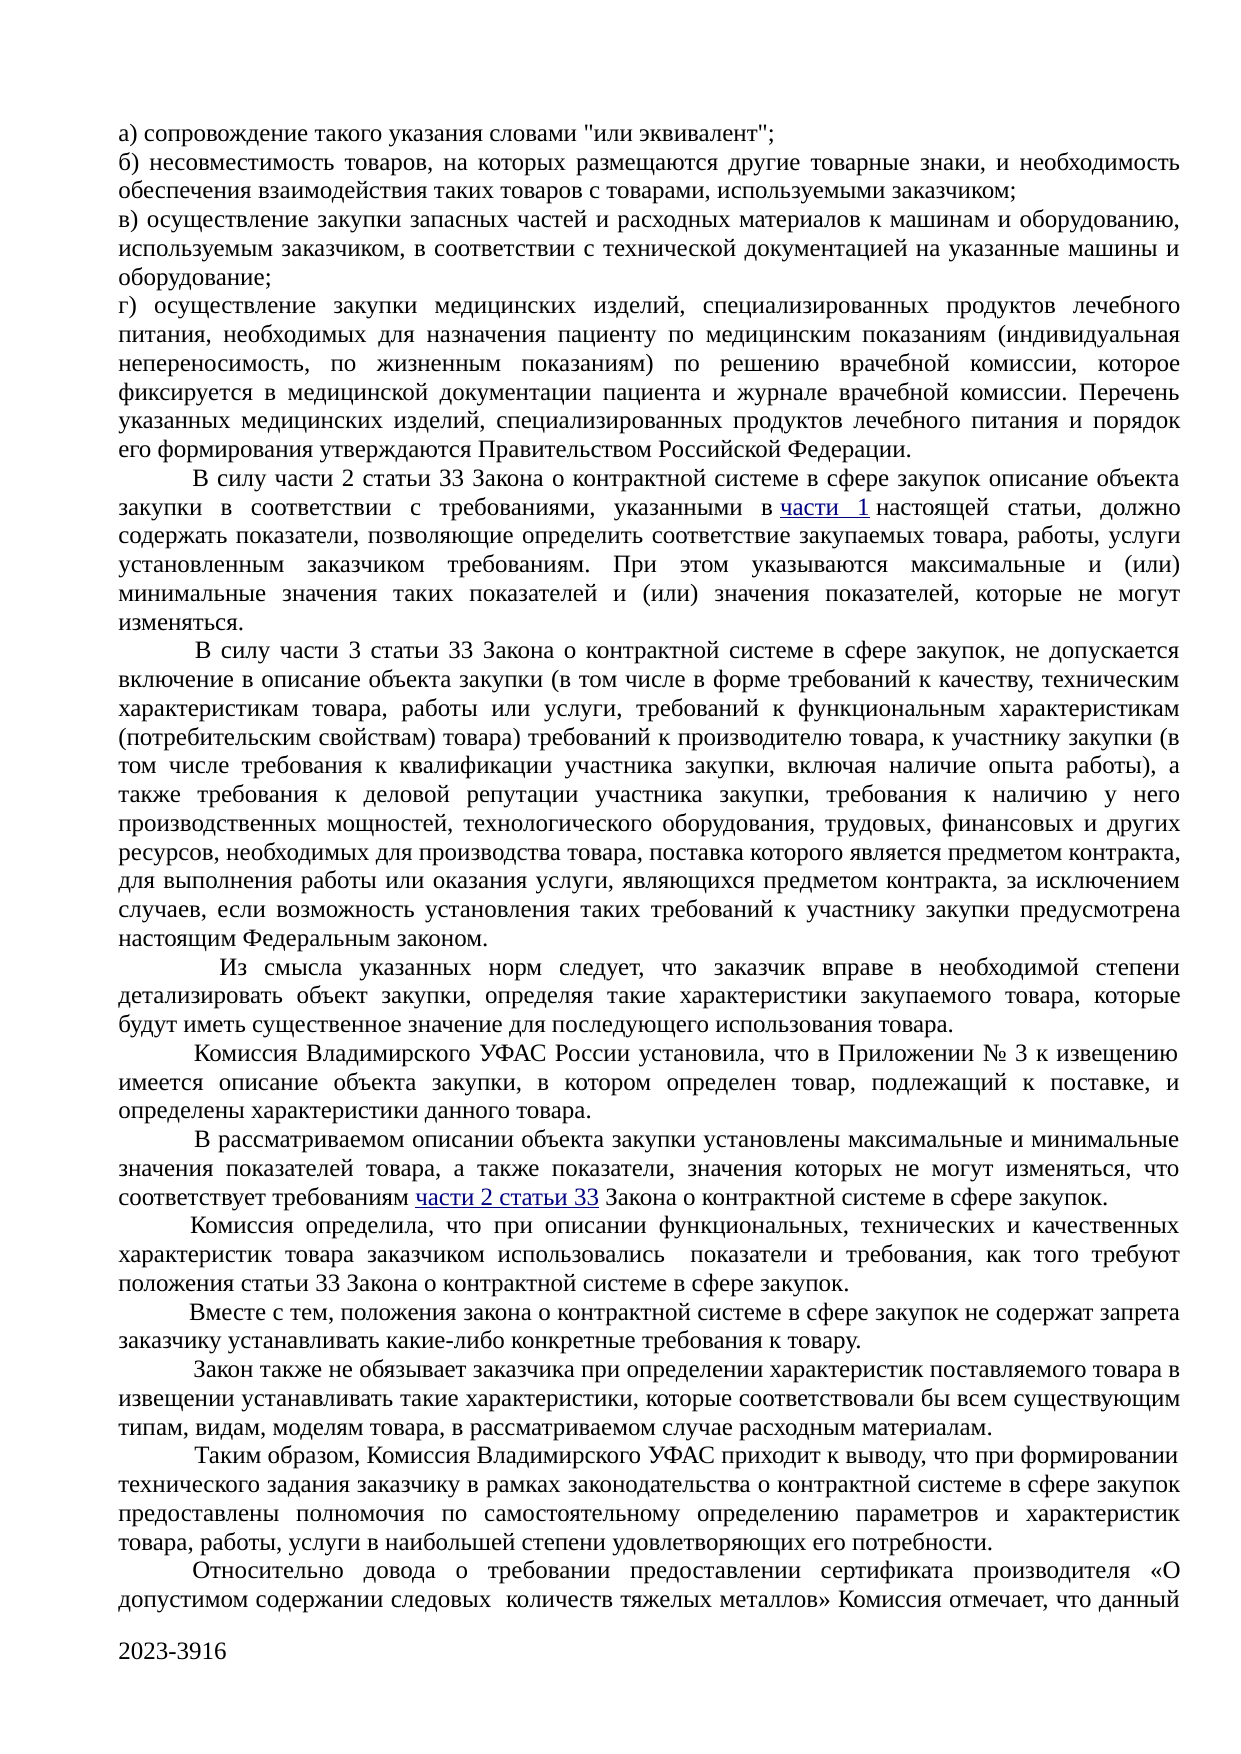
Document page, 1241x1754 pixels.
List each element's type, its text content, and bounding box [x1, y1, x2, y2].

text Из смысла указанных норм следует, что заказчик вправе в необходимой степени детализировать объект закупки, определяя такие характеристики закупаемого товара, которые будут иметь существенное значение для последующего использования товара. [118, 952, 1181, 1038]
text В рассматриваемом описании объекта закупки установлены максимальные и минимальные значения показателей товара, а также показатели, значения которых не могут изменяться, что соответствует требованиям части 2 статьи 33 Закона о контрактной системе в сфере закупок. [118, 1124, 1181, 1211]
text Комиссия определила, что при описании функциональных, технических и качественных характеристик товара заказчиком использовались показатели и требования, как того требуют положения статьи 33 Закона о контрактной системе в сфере закупок. [118, 1211, 1181, 1297]
text Комиссия Владимирского УФАС России установила, что в Приложении № 3 к извещению имеется описание объекта закупки, в котором определен товар, подлежащий к поставке, и определены характеристики данного товара. [118, 1038, 1181, 1124]
text а) сопровождение такого указания словами "или эквивалент"; [118, 118, 1181, 147]
text в) осуществление закупки запасных частей и расходных материалов к машинам и оборудованию, используемым заказчиком, в соответствии с технической документацией на указанные машины и оборудование; [118, 204, 1181, 291]
text б) несовместимость товаров, на которых размещаются другие товарные знаки, и необходимость обеспечения взаимодействия таких товаров с товарами, используемыми заказчиком; [118, 147, 1181, 204]
text Относительно довода о требовании предоставлении сертификата производителя «О допустимом содержании следовых количеств тяжелых металлов» Комиссия отмечает, что данный [118, 1556, 1181, 1613]
text В силу части 3 статьи 33 Закона о контрактной системе в сфере закупок, не допускается включение в описание объекта закупки (в том числе в форме требований к качеству, техническим характеристикам товара, работы или услуги, требований к функциональным характеристикам (потребительским свойствам) товара) требований к производителю товара, к участнику закупки (в том числе требования к квалификации участника закупки, включая наличие опыта работы), а также требования к деловой репутации участника закупки, требования к наличию у него производственных мощностей, технологического оборудования, трудовых, финансовых и других ресурсов, необходимых для производства товара, поставка которого является предметом контракта, для выполнения работы или оказания услуги, являющихся предметом контракта, за исключением случаев, если возможность установления таких требований к участнику закупки предусмотрена настоящим Федеральным законом. [118, 636, 1181, 952]
text Закон также не обязывает заказчика при определении характеристик поставляемого товара в извещении устанавливать такие характеристики, которые соответствовали бы всем существующим типам, видам, моделям товара, в рассматриваемом случае расходным материалам. [118, 1354, 1181, 1441]
text Таким образом, Комиссия Владимирского УФАС приходит к выводу, что при формировании технического задания заказчику в рамках законодательства о контрактной системе в сфере закупок предоставлены полномочия по самостоятельному определению параметров и характеристик товара, работы, услуги в наибольшей степени удовлетворяющих его потребности. [118, 1441, 1181, 1556]
text Вместе с тем, положения закона о контрактной системе в сфере закупок не содержат запрета заказчику устанавливать какие-либо конкретные требования к товару. [118, 1297, 1181, 1354]
text г) осуществление закупки медицинских изделий, специализированных продуктов лечебного питания, необходимых для назначения пациенту по медицинским показаниям (индивидуальная непереносимость, по жизненным показаниям) по решению врачебной комиссии, которое фиксируется в медицинской документации пациента и журнале врачебной комиссии. Перечень указанных медицинских изделий, специализированных продуктов лечебного питания и порядок его формирования утверждаются Правительством Российской Федерации. [118, 291, 1181, 463]
text В силу части 2 статьи 33 Закона о контрактной системе в сфере закупок описание объекта закупки в соответствии с требованиями, указанными в части 1 настоящей статьи, должно содержать показатели, позволяющие определить соответствие закупаемых товара, работы, услуги установленным заказчиком требованиям. При этом указываются максимальные и (или) минимальные значения таких показателей и (или) значения показателей, которые не могут изменяться. [118, 463, 1181, 636]
